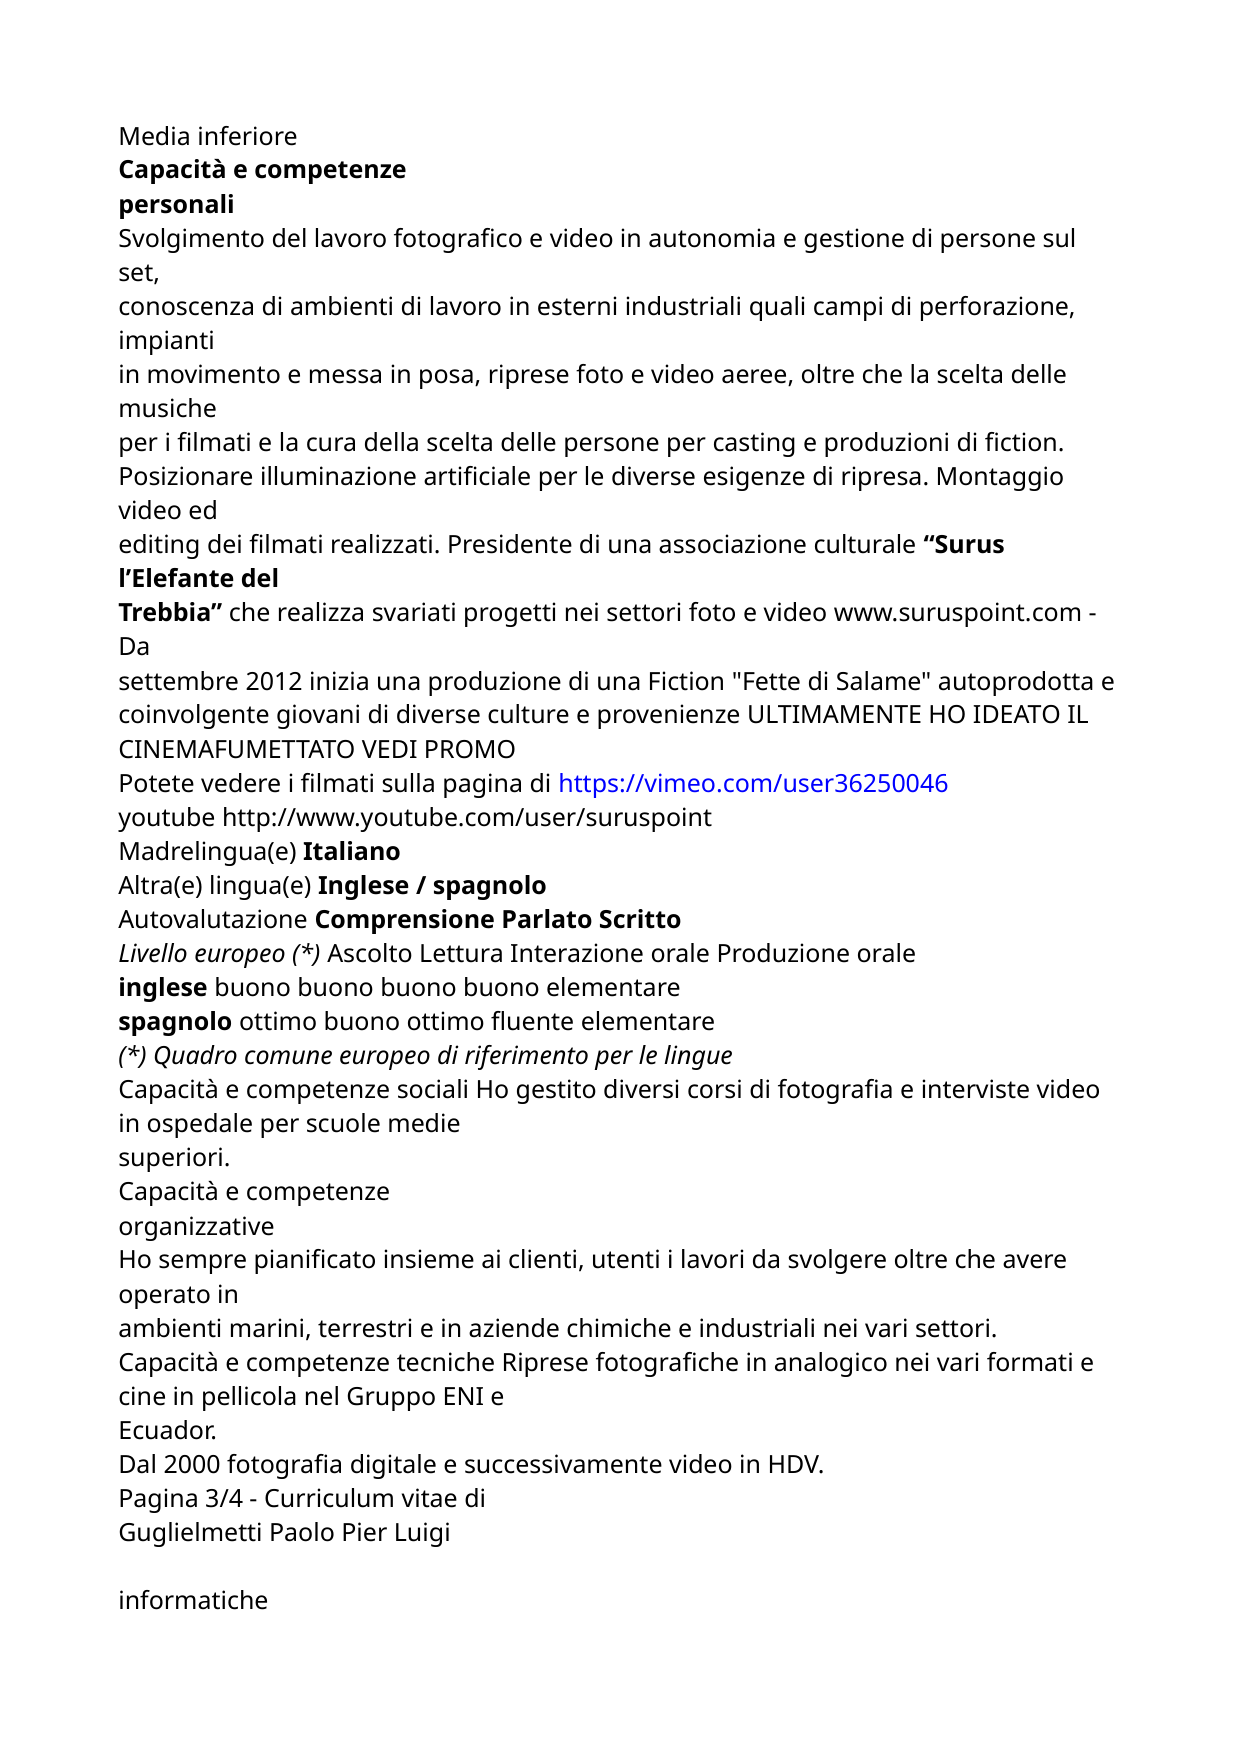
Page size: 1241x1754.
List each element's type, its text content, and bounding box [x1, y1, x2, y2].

text Capacità e competenze sociali Ho gestito diversi corsi di fotografia e interviste video in ospedale per scuole medie [118, 1072, 1122, 1140]
text coinvolgente giovani di diverse culture e provenienze ULTIMAMENTE HO IDEATO IL CINEMAFUMETTATO VEDI PROMO [118, 697, 1122, 765]
text Dal 2000 fotografia digitale e successivamente video in HDV. [118, 1447, 1122, 1481]
text Ecuador. [118, 1412, 1122, 1447]
text (*) Quadro comune europeo di riferimento per le lingue [118, 1038, 1122, 1072]
text Capacità e competenze [118, 1174, 1122, 1208]
text ambienti marini, terrestri e in aziende chimiche e industriali nei vari settori. [118, 1310, 1122, 1344]
text Pagina 3/4 - Curriculum vitae di [118, 1481, 1122, 1515]
text superiori. [118, 1140, 1122, 1174]
text conoscenza di ambienti di lavoro in esterni industriali quali campi di perforazione, impianti [118, 288, 1122, 357]
text Media inferiore [118, 118, 1122, 152]
text editing dei filmati realizzati. Presidente di una associazione culturale “Surus l’Elefante del [118, 527, 1122, 595]
text youtube http://www.youtube.com/user/suruspoint [118, 799, 1122, 833]
text Madrelingua(e) Italiano [118, 833, 1122, 867]
text Trebbia” che realizza svariati progetti nei settori foto e video www.suruspoint.com - Da [118, 595, 1122, 663]
text in movimento e messa in posa, riprese foto e video aeree, oltre che la scelta delle musiche [118, 357, 1122, 425]
text organizzative [118, 1208, 1122, 1242]
text Autovalutazione Comprensione Parlato Scritto [118, 902, 1122, 936]
text settembre 2012 inizia una produzione di una Fiction "Fette di Salame" autoprodotta e [118, 663, 1122, 697]
text personali [118, 186, 1122, 220]
text spagnolo ottimo buono ottimo fluente elementare [118, 1004, 1122, 1038]
text Guglielmetti Paolo Pier Luigi [118, 1515, 1122, 1549]
text inglese buono buono buono buono elementare [118, 970, 1122, 1004]
text informatiche [118, 1583, 1122, 1617]
text Altra(e) lingua(e) Inglese / spagnolo [118, 867, 1122, 902]
text per i filmati e la cura della scelta delle persone per casting e produzioni di fiction. [118, 425, 1122, 459]
text Capacità e competenze tecniche Riprese fotografiche in analogico nei vari formati e cine in pellicola nel Gruppo ENI e [118, 1344, 1122, 1412]
text Svolgimento del lavoro fotografico e video in autonomia e gestione di persone sul set, [118, 220, 1122, 288]
text Capacità e competenze [118, 152, 1122, 186]
text Posizionare illuminazione artificiale per le diverse esigenze di ripresa. Montaggio video ed [118, 459, 1122, 527]
text Ho sempre pianificato insieme ai clienti, utenti i lavori da svolgere oltre che avere operato in [118, 1242, 1122, 1310]
text Potete vedere i filmati sulla pagina di https://vimeo.com/user36250046 [118, 765, 1122, 799]
text Livello europeo (*) Ascolto Lettura Interazione orale Produzione orale [118, 936, 1122, 970]
